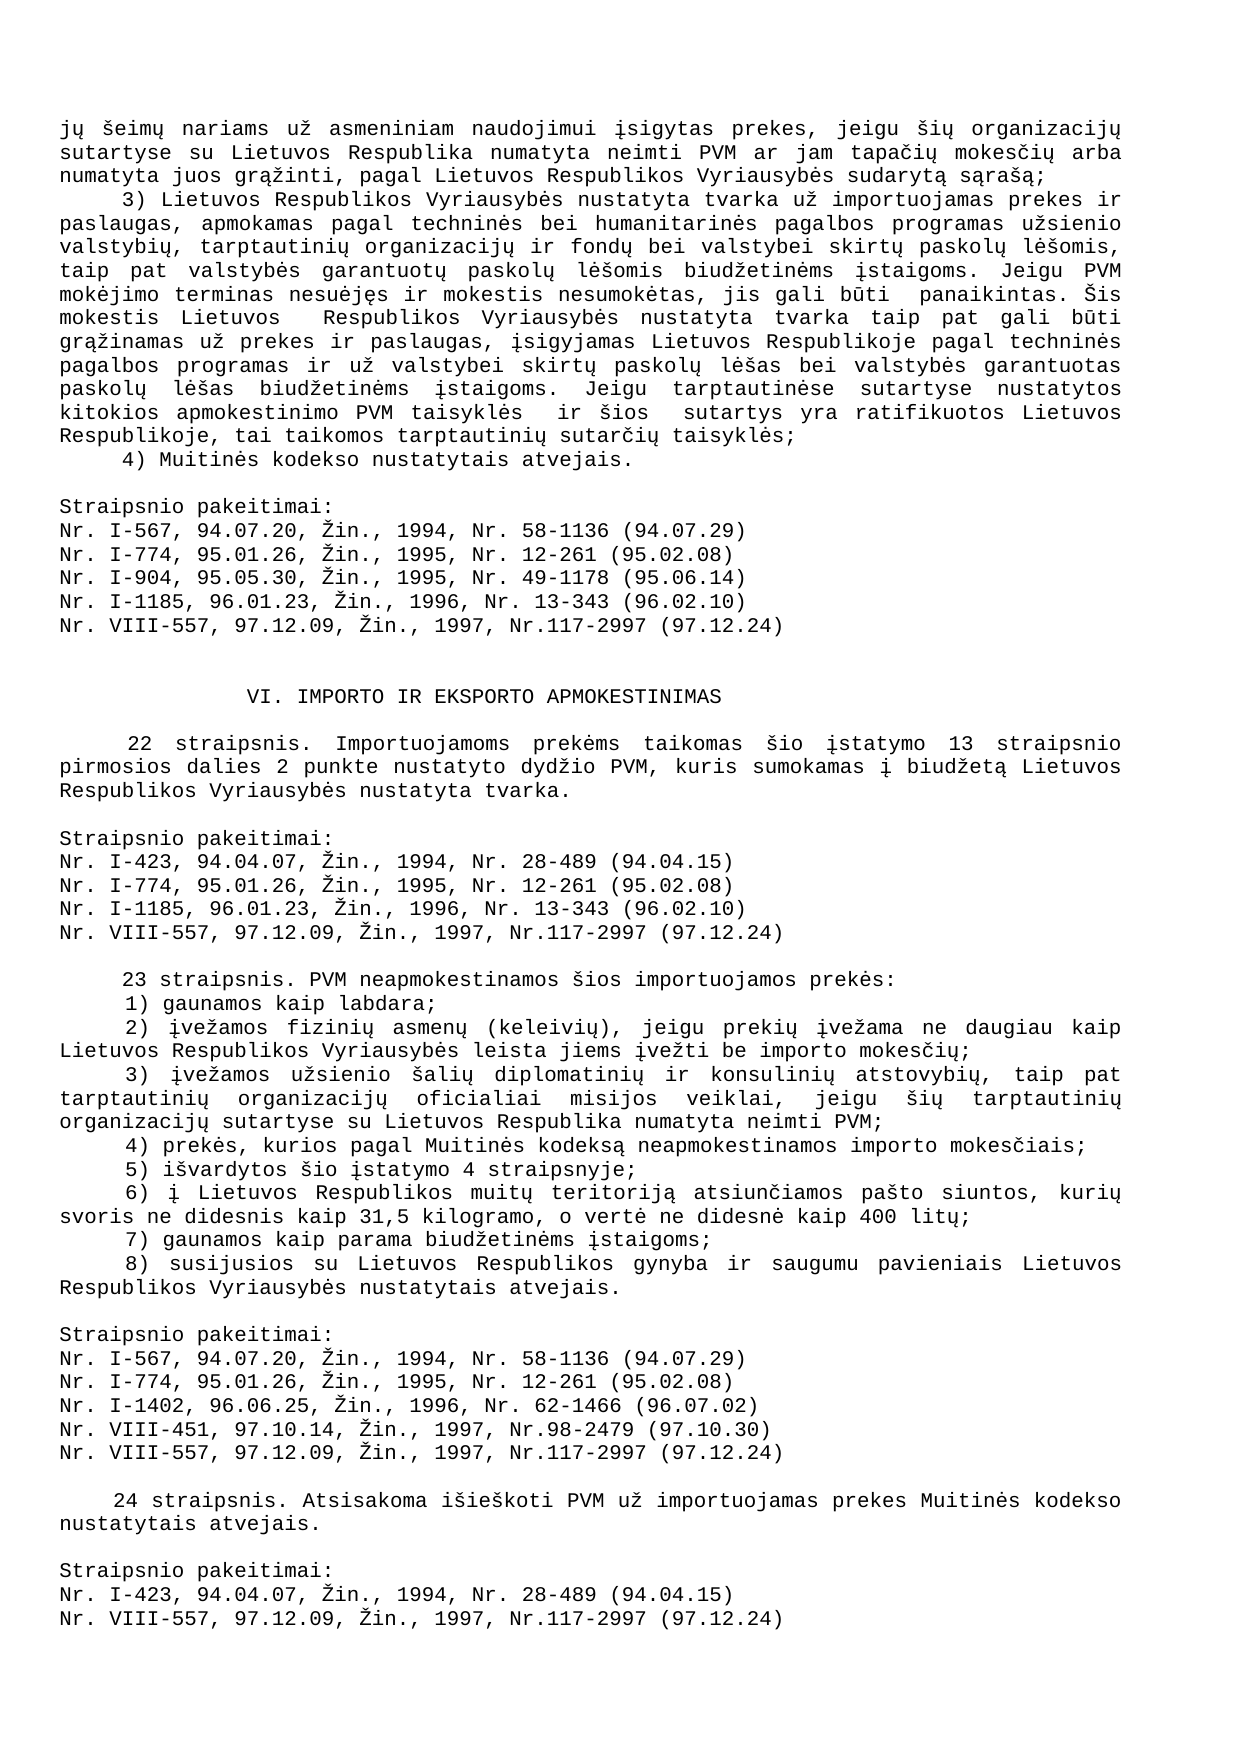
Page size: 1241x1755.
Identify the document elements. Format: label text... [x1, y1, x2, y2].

text Nr. I-567, 94.07.20, Žin., 1994, Nr. 58-1136 (94.07.29) [59, 520, 1122, 544]
text 22 straipsnis. Importuojamoms prekėms taikomas šio įstatymo 13 straipsnio pirmosios dalies 2 punkte nustatyto dydžio PVM, kuris sumokamas į biudžetą Lietuvos Respublikos Vyriausybės nustatyta tvarka. [59, 733, 1122, 804]
text VI. IMPORTO IR EKSPORTO APMOKESTINIMAS [59, 686, 1122, 709]
text 24 straipsnis. Atsisakoma išieškoti PVM už importuojamas prekes Muitinės kodekso nustatytais atvejais. [59, 1489, 1122, 1537]
text 23 straipsnis. PVM neapmokestinamos šios importuojamos prekės: [59, 969, 1122, 993]
text 4) prekės, kurios pagal Muitinės kodeksą neapmokestinamos importo mokesčiais; [59, 1135, 1122, 1158]
text Nr. I-423, 94.04.07, Žin., 1994, Nr. 28-489 (94.04.15) [59, 851, 1122, 875]
text Nr. I-567, 94.07.20, Žin., 1994, Nr. 58-1136 (94.07.29) [59, 1348, 1122, 1371]
text Nr. VIII-557, 97.12.09, Žin., 1997, Nr.117-2997 (97.12.24) [59, 1608, 1122, 1631]
text Straipsnio pakeitimai: [59, 827, 1122, 851]
text jų šeimų nariams už asmeniniam naudojimui įsigytas prekes, jeigu šių organizacijų sutartyse su Lietuvos Respublika numatyta neimti PVM ar jam tapačių mokesčių arba numatyta juos grąžinti, pagal Lietuvos Respublikos Vyriausybės sudarytą sąrašą; [59, 118, 1122, 189]
text Nr. I-774, 95.01.26, Žin., 1995, Nr. 12-261 (95.02.08) [59, 544, 1122, 567]
text Nr. I-1185, 96.01.23, Žin., 1996, Nr. 13-343 (96.02.10) [59, 898, 1122, 922]
text Nr. I-774, 95.01.26, Žin., 1995, Nr. 12-261 (95.02.08) [59, 1371, 1122, 1395]
text Straipsnio pakeitimai: [59, 496, 1122, 520]
text Nr. I-1185, 96.01.23, Žin., 1996, Nr. 13-343 (96.02.10) [59, 591, 1122, 615]
text 2) įvežamos fizinių asmenų (keleivių), jeigu prekių įvežama ne daugiau kaip Lietuvos Respublikos Vyriausybės leista jiems įvežti be importo mokesčių; [59, 1017, 1122, 1064]
text Nr. VIII-557, 97.12.09, Žin., 1997, Nr.117-2997 (97.12.24) [59, 1442, 1122, 1466]
text Nr. VIII-557, 97.12.09, Žin., 1997, Nr.117-2997 (97.12.24) [59, 922, 1122, 946]
text 3) įvežamos užsienio šalių diplomatinių ir konsulinių atstovybių, taip pat tarptautinių organizacijų oficialiai misijos veiklai, jeigu šių tarptautinių organizacijų sutartyse su Lietuvos Respublika numatyta neimti PVM; [59, 1064, 1122, 1135]
text Straipsnio pakeitimai: [59, 1324, 1122, 1348]
text Straipsnio pakeitimai: [59, 1561, 1122, 1584]
text 7) gaunamos kaip parama biudžetinėms įstaigoms; [59, 1229, 1122, 1253]
text 5) išvardytos šio įstatymo 4 straipsnyje; [59, 1158, 1122, 1182]
text 1) gaunamos kaip labdara; [59, 993, 1122, 1017]
text 4) Muitinės kodekso nustatytais atvejais. [59, 449, 1122, 473]
text Nr. I-1402, 96.06.25, Žin., 1996, Nr. 62-1466 (96.07.02) [59, 1395, 1122, 1419]
text Nr. I-423, 94.04.07, Žin., 1994, Nr. 28-489 (94.04.15) [59, 1584, 1122, 1608]
text 6) į Lietuvos Respublikos muitų teritoriją atsiunčiamos pašto siuntos, kurių svoris ne didesnis kaip 31,5 kilogramo, o vertė ne didesnė kaip 400 litų; [59, 1182, 1122, 1229]
text 8) susijusios su Lietuvos Respublikos gynyba ir saugumu pavieniais Lietuvos Respublikos Vyriausybės nustatytais atvejais. [59, 1253, 1122, 1300]
text Nr. I-774, 95.01.26, Žin., 1995, Nr. 12-261 (95.02.08) [59, 875, 1122, 898]
text Nr. I-904, 95.05.30, Žin., 1995, Nr. 49-1178 (95.06.14) [59, 567, 1122, 591]
text 3) Lietuvos Respublikos Vyriausybės nustatyta tvarka už importuojamas prekes ir paslaugas, apmokamas pagal techninės bei humanitarinės pagalbos programas užsienio valstybių, tarptautinių organizacijų ir fondų bei valstybei skirtų paskolų lėšomis, taip pat valstybės garantuotų paskolų lėšomis biudžetinėms įstaigoms. Jeigu PVM mokėjimo terminas nesuėjęs ir mokestis nesumokėtas, jis gali būti panaikintas. Šis mokestis Lietuvos Respublikos Vyriausybės nustatyta tvarka taip pat gali būti grąžinamas už prekes ir paslaugas, įsigyjamas Lietuvos Respublikoje pagal techninės pagalbos programas ir už valstybei skirtų paskolų lėšas bei valstybės garantuotas paskolų lėšas biudžetinėms įstaigoms. Jeigu tarptautinėse sutartyse nustatytos kitokios apmokestinimo PVM taisyklės ir šios sutartys yra ratifikuotos Lietuvos Respublikoje, tai taikomos tarptautinių sutarčių taisyklės; [59, 189, 1122, 449]
text Nr. VIII-451, 97.10.14, Žin., 1997, Nr.98-2479 (97.10.30) [59, 1419, 1122, 1442]
text Nr. VIII-557, 97.12.09, Žin., 1997, Nr.117-2997 (97.12.24) [59, 615, 1122, 638]
